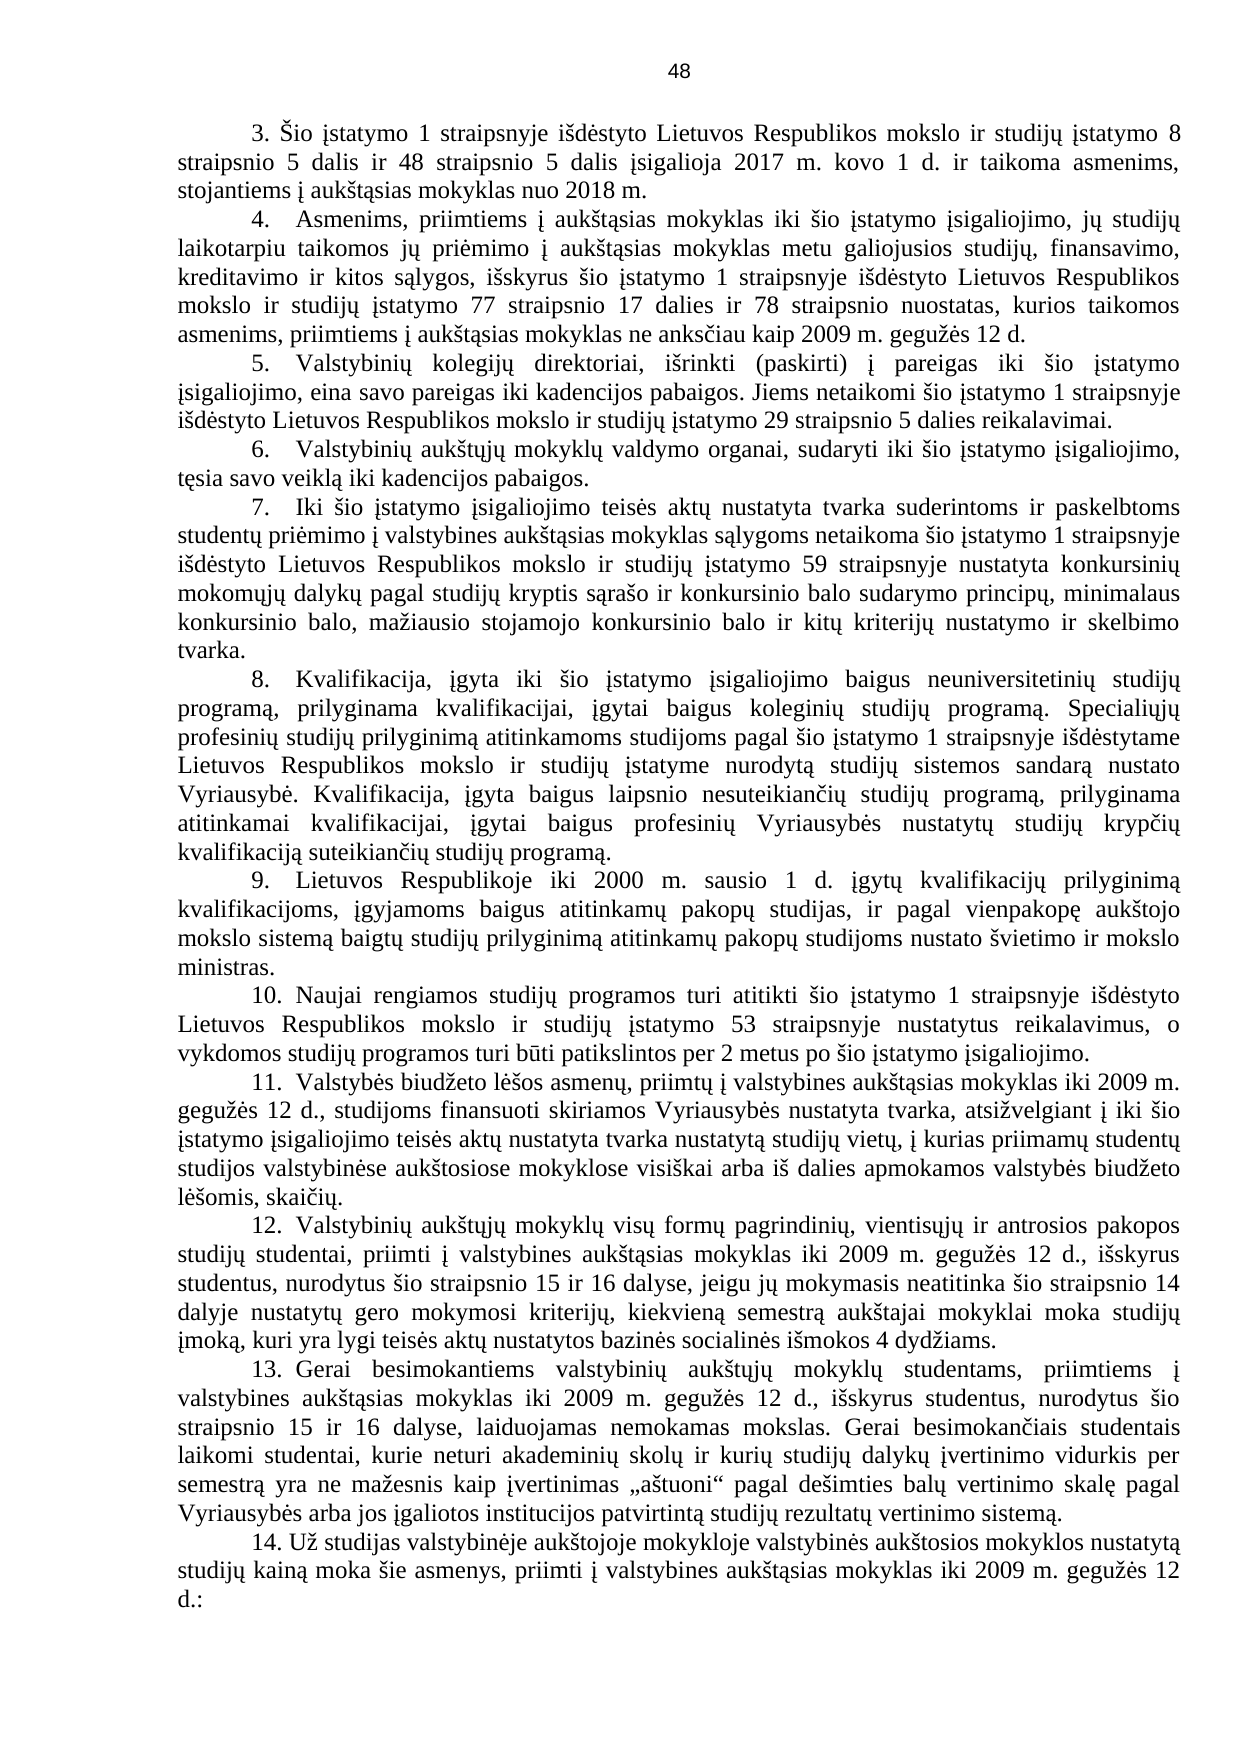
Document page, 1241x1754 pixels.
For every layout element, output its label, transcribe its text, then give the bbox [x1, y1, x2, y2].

text 10. Naujai rengiamos studijų programos turi atitikti šio įstatymo 1 straipsnyje išdėstyto Lietuvos Respublikos mokslo ir studijų įstatymo 53 straipsnyje nustatytus reikalavimus, o vykdomos studijų programos turi būti patikslintos per 2 metus po šio įstatymo įsigaliojimo. [177, 981, 1181, 1067]
text 14. Už studijas valstybinėje aukštojoje mokykloje valstybinės aukštosios mokyklos nustatytą studijų kainą moka šie asmenys, priimti į valstybines aukštąsias mokyklas iki 2009 m. gegužės 12 d.: [177, 1527, 1181, 1613]
text 6. Valstybinių aukštųjų mokyklų valdymo organai, sudaryti iki šio įstatymo įsigaliojimo, tęsia savo veiklą iki kadencijos pabaigos. [177, 434, 1181, 492]
text 7. Iki šio įstatymo įsigaliojimo teisės aktų nustatyta tvarka suderintoms ir paskelbtoms studentų priėmimo į valstybines aukštąsias mokyklas sąlygoms netaikoma šio įstatymo 1 straipsnyje išdėstyto Lietuvos Respublikos mokslo ir studijų įstatymo 59 straipsnyje nustatyta konkursinių mokomųjų dalykų pagal studijų kryptis sąrašo ir konkursinio balo sudarymo principų, minimalaus konkursinio balo, mažiausio stojamojo konkursinio balo ir kitų kriterijų nustatymo ir skelbimo tvarka. [177, 492, 1181, 664]
text 12. Valstybinių aukštųjų mokyklų visų formų pagrindinių, vientisųjų ir antrosios pakopos studijų studentai, priimti į valstybines aukštąsias mokyklas iki 2009 m. gegužės 12 d., išskyrus studentus, nurodytus šio straipsnio 15 ir 16 dalyse, jeigu jų mokymasis neatitinka šio straipsnio 14 dalyje nustatytų gero mokymosi kriterijų, kiekvieną semestrą aukštajai mokyklai moka studijų įmoką, kuri yra lygi teisės aktų nustatytos bazinės socialinės išmokos 4 dydžiams. [177, 1211, 1181, 1354]
text 4. Asmenims, priimtiems į aukštąsias mokyklas iki šio įstatymo įsigaliojimo, jų studijų laikotarpiu taikomos jų priėmimo į aukštąsias mokyklas metu galiojusios studijų, finansavimo, kreditavimo ir kitos sąlygos, išskyrus šio įstatymo 1 straipsnyje išdėstyto Lietuvos Respublikos mokslo ir studijų įstatymo 77 straipsnio 17 dalies ir 78 straipsnio nuostatas, kurios taikomos asmenims, priimtiems į aukštąsias mokyklas ne anksčiau kaip 2009 m. gegužės 12 d. [177, 204, 1181, 348]
text 11. Valstybės biudžeto lėšos asmenų, priimtų į valstybines aukštąsias mokyklas iki 2009 m. gegužės 12 d., studijoms finansuoti skiriamos Vyriausybės nustatyta tvarka, atsižvelgiant į iki šio įstatymo įsigaliojimo teisės aktų nustatyta tvarka nustatytą studijų vietų, į kurias priimamų studentų studijos valstybinėse aukštosiose mokyklose visiškai arba iš dalies apmokamos valstybės biudžeto lėšomis, skaičių. [177, 1067, 1181, 1211]
text 5. Valstybinių kolegijų direktoriai, išrinkti (paskirti) į pareigas iki šio įstatymo įsigaliojimo, eina savo pareigas iki kadencijos pabaigos. Jiems netaikomi šio įstatymo 1 straipsnyje išdėstyto Lietuvos Respublikos mokslo ir studijų įstatymo 29 straipsnio 5 dalies reikalavimai. [177, 348, 1181, 434]
text 8. Kvalifikacija, įgyta iki šio įstatymo įsigaliojimo baigus neuniversitetinių studijų programą, prilyginama kvalifikacijai, įgytai baigus koleginių studijų programą. Specialiųjų profesinių studijų prilyginimą atitinkamoms studijoms pagal šio įstatymo 1 straipsnyje išdėstytame Lietuvos Respublikos mokslo ir studijų įstatyme nurodytą studijų sistemos sandarą nustato Vyriausybė. Kvalifikacija, įgyta baigus laipsnio nesuteikiančių studijų programą, prilyginama atitinkamai kvalifikacijai, įgytai baigus profesinių Vyriausybės nustatytų studijų krypčių kvalifikaciją suteikiančių studijų programą. [177, 664, 1181, 866]
text 13. Gerai besimokantiems valstybinių aukštųjų mokyklų studentams, priimtiems į valstybines aukštąsias mokyklas iki 2009 m. gegužės 12 d., išskyrus studentus, nurodytus šio straipsnio 15 ir 16 dalyse, laiduojamas nemokamas mokslas. Gerai besimokančiais studentais laikomi studentai, kurie neturi akademinių skolų ir kurių studijų dalykų įvertinimo vidurkis per semestrą yra ne mažesnis kaip įvertinimas „aštuoni“ pagal dešimties balų vertinimo skalę pagal Vyriausybės arba jos įgaliotos institucijos patvirtintą studijų rezultatų vertinimo sistemą. [177, 1354, 1181, 1527]
text 3. Šio įstatymo 1 straipsnyje išdėstyto Lietuvos Respublikos mokslo ir studijų įstatymo 8 straipsnio 5 dalis ir 48 straipsnio 5 dalis įsigalioja 2017 m. kovo 1 d. ir taikoma asmenims, stojantiems į aukštąsias mokyklas nuo 2018 m. [177, 118, 1181, 204]
text 9. Lietuvos Respublikoje iki 2000 m. sausio 1 d. įgytų kvalifikacijų prilyginimą kvalifikacijoms, įgyjamoms baigus atitinkamų pakopų studijas, ir pagal vienpakopę aukštojo mokslo sistemą baigtų studijų prilyginimą atitinkamų pakopų studijoms nustato švietimo ir mokslo ministras. [177, 866, 1181, 981]
